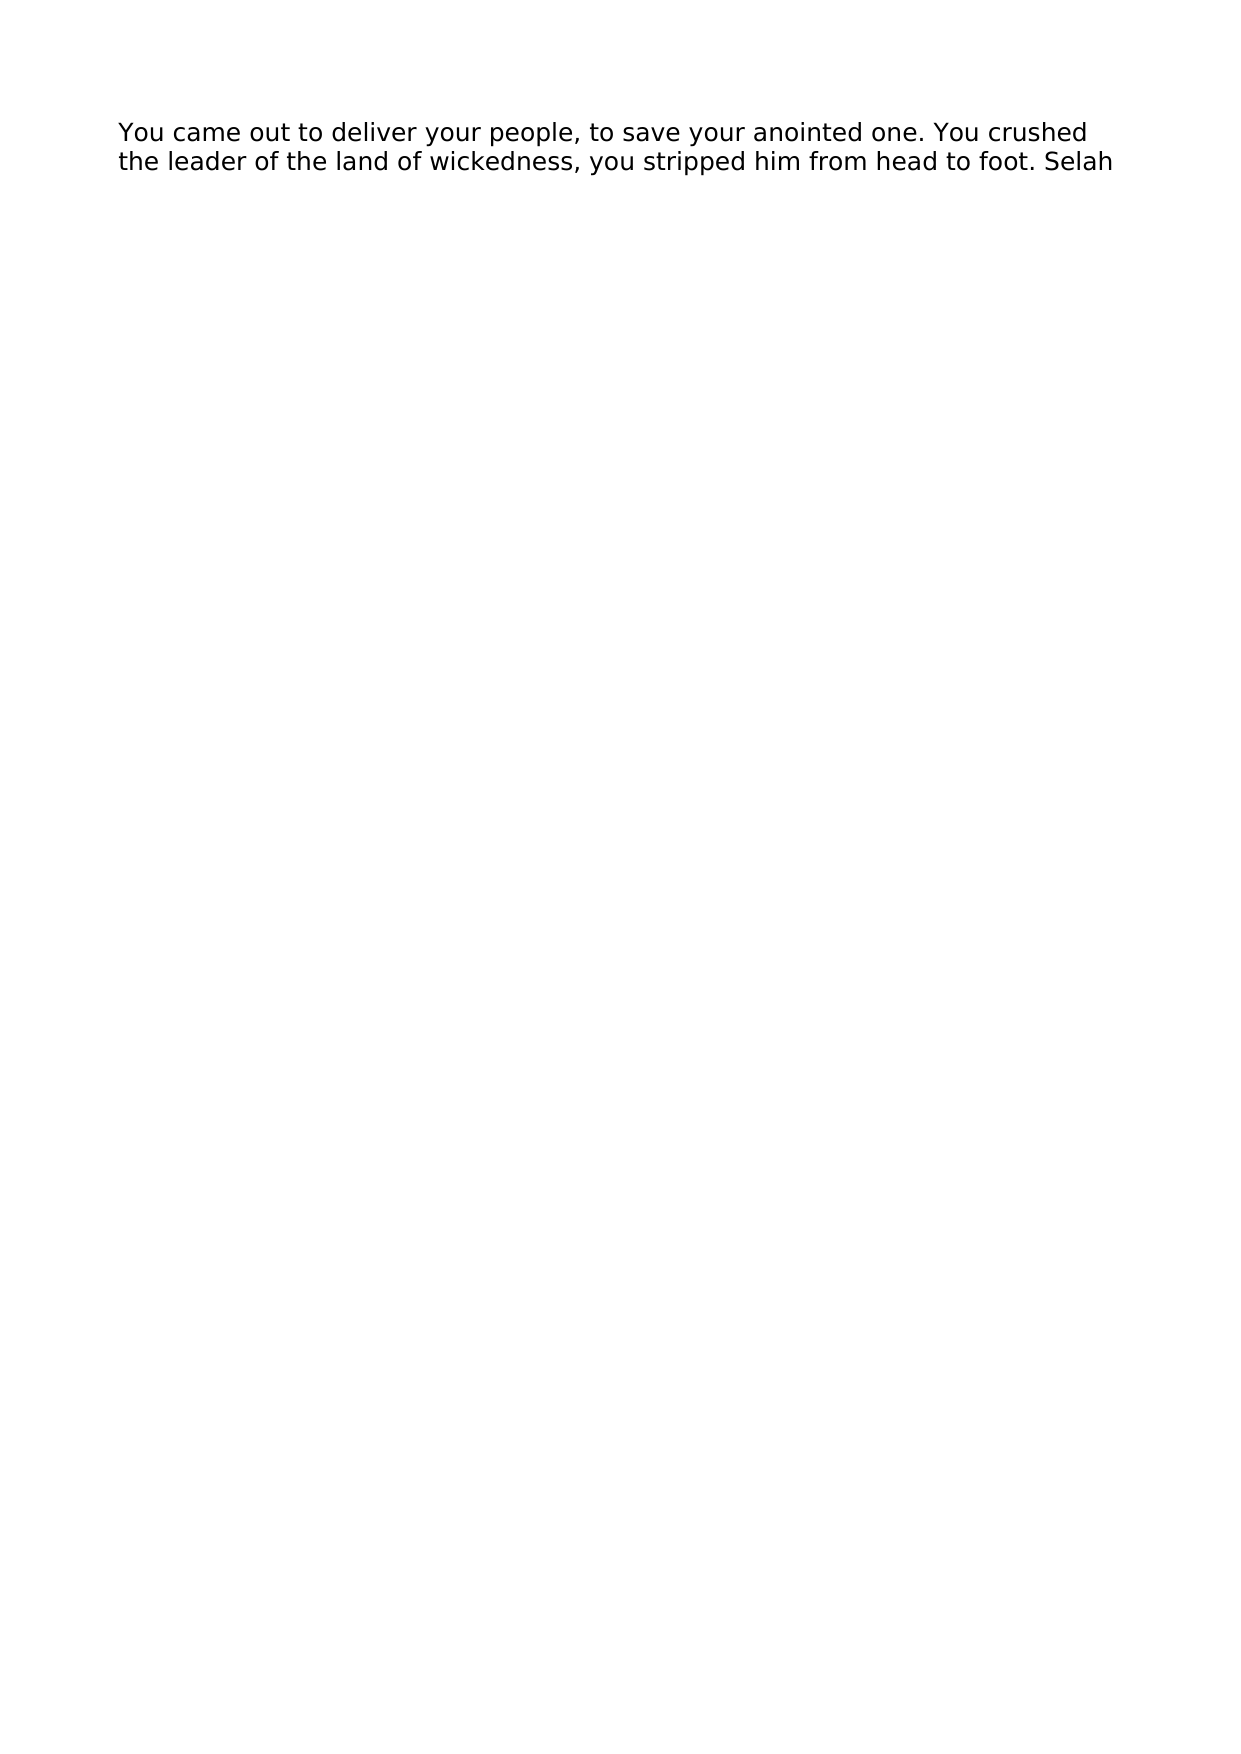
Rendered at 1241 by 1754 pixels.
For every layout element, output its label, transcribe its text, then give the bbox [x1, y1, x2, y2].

text You came out to deliver your people, to save your anointed one. You crushed the leader of the land of wickedness, you stripped him from head to foot. Selah [118, 118, 1122, 176]
